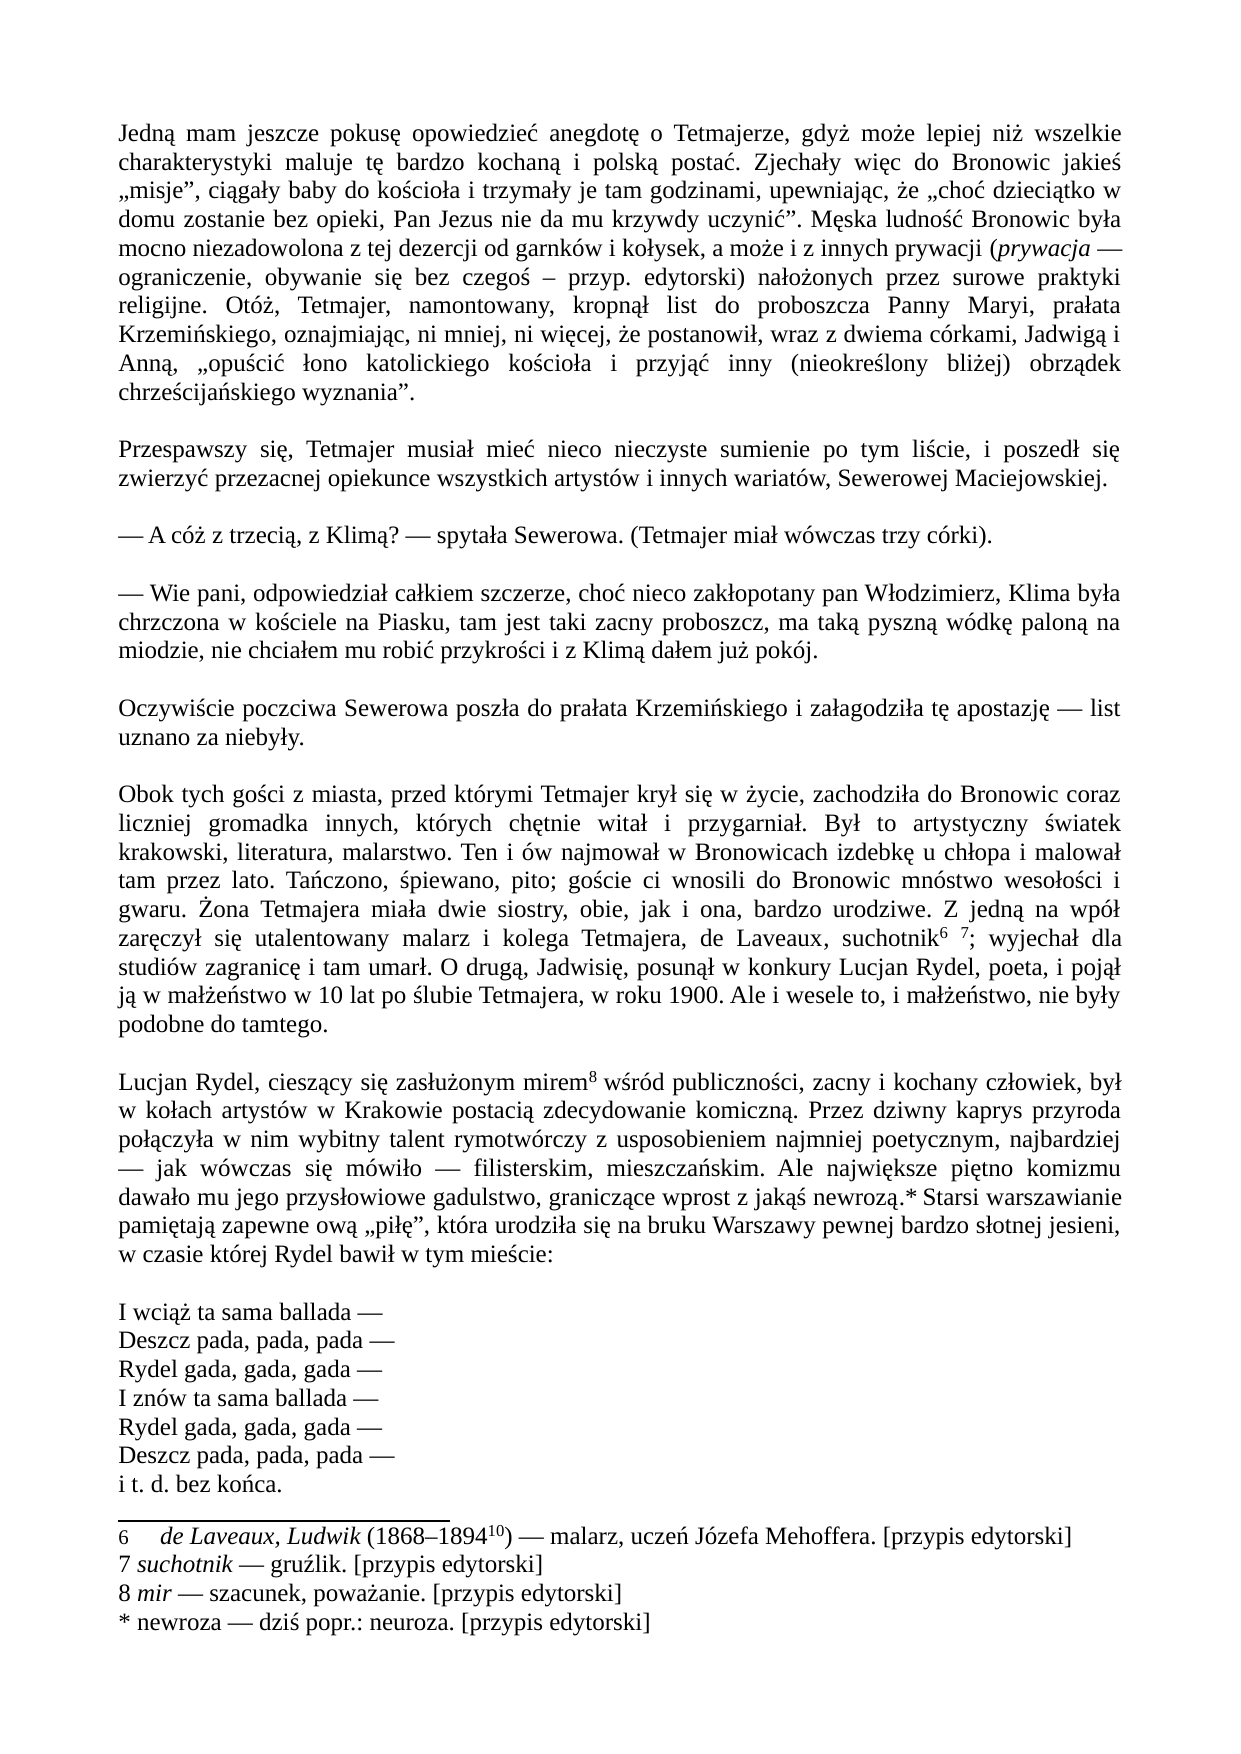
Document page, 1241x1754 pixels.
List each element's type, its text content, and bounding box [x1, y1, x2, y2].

text Lucjan Rydel, cieszący się zasłużonym mirem wśród publiczności, zacny i kochany człowiek, był w kołach artystów w Krakowie postacią zdecydowanie komiczną. Przez dziwny kaprys przyroda połączyła w nim wybitny talent rymotwórczy z usposobieniem najmniej poetycznym, najbardziej — jak wówczas się mówiło — filisterskim, mieszczańskim. Ale największe piętno komizmu dawało mu jego przysłowiowe gadulstwo, graniczące wprost z jakąś newrozą.* Starsi warszawianie pamiętają zapewne ową „piłę”, która urodziła się na bruku Warszawy pewnej bardzo słotnej jesieni, w czasie której Rydel bawił w tym mieście: [118, 1067, 1122, 1268]
text I wciąż ta sama ballada — [118, 1297, 1122, 1326]
text Rydel gada, gada, gada — [118, 1412, 1122, 1441]
text i t. d. bez końca. [118, 1469, 1122, 1498]
text * newroza — dziś popr.: neuroza. [przypis edytorski] [118, 1607, 1122, 1636]
text Jedną mam jeszcze pokusę opowiedzieć anegdotę o Tetmajerze, gdyż może lepiej niż wszelkie charakterystyki maluje tę bardzo kochaną i polską postać. Zjechały więc do Bronowic jakieś „misje”, ciągały baby do kościoła i trzymały je tam godzinami, upewniając, że „choć dzieciątko w domu zostanie bez opieki, Pan Jezus nie da mu krzywdy uczynić”. Męska ludność Bronowic była mocno niezadowolona z tej dezercji od garnków i kołysek, a może i z innych prywacji (prywacja — ograniczenie, obywanie się bez czegoś – przyp. edytorski) nałożonych przez surowe praktyki religijne. Otóż, Tetmajer, namontowany, kropnął list do proboszcza Panny Maryi, prałata Krzemińskiego, oznajmiając, ni mniej, ni więcej, że postanowił, wraz z dwiema córkami, Jadwigą i Anną, „opuścić łono katolickiego kościoła i przyjąć inny (nieokreślony bliżej) obrządek chrześcijańskiego wyznania”. [118, 118, 1122, 406]
text Deszcz pada, pada, pada — [118, 1326, 1122, 1354]
text Oczywiście poczciwa Sewerowa poszła do prałata Krzemińskiego i załagodziła tę apostazję — list uznano za niebyły. [118, 693, 1122, 751]
text — A cóż z trzecią, z Klimą? — spytała Sewerowa. (Tetmajer miał wówczas trzy córki). [118, 521, 1122, 549]
text I znów ta sama ballada — [118, 1383, 1122, 1412]
text suchotnik — gruźlik. [przypis edytorski] [118, 1549, 1122, 1578]
text Deszcz pada, pada, pada — [118, 1441, 1122, 1469]
text Obok tych gości z miasta, przed którymi Tetmajer krył się w życie, zachodziła do Bronowic coraz liczniej gromadka innych, których chętnie witał i przygarniał. Był to artystyczny światek krakowski, literatura, malarstwo. Ten i ów najmował w Bronowicach izdebkę u chłopa i malował tam przez lato. Tańczono, śpiewano, pito; goście ci wnosili do Bronowic mnóstwo wesołości i gwaru. Żona Tetmajera miała dwie siostry, obie, jak i ona, bardzo urodziwe. Z jedną na wpół zaręczył się utalentowany malarz i kolega Tetmajera, de Laveaux, suchotnik ; wyjechał dla studiów zagranicę i tam umarł. O drugą, Jadwisię, posunął w konkury Lucjan Rydel, poeta, i pojął ją w małżeństwo w 10 lat po ślubie Tetmajera, w roku 1900. Ale i wesele to, i małżeństwo, nie były podobne do tamtego. [118, 779, 1122, 1038]
text Rydel gada, gada, gada — [118, 1354, 1122, 1383]
text Przespawszy się, Tetmajer musiał mieć nieco nieczyste sumienie po tym liście, i poszedł się zwierzyć przezacnej opiekunce wszystkich artystów i innych wariatów, Sewerowej Maciejowskiej. [118, 434, 1122, 492]
text mir — szacunek, poważanie. [przypis edytorski] [118, 1578, 1122, 1607]
text — Wie pani, odpowiedział całkiem szczerze, choć nieco zakłopotany pan Włodzimierz, Klima była chrzczona w kościele na Piasku, tam jest taki zacny proboszcz, ma taką pyszną wódkę paloną na miodzie, nie chciałem mu robić przykrości i z Klimą dałem już pokój. [118, 578, 1122, 664]
text de Laveaux, Ludwik (1868–189410) — malarz, uczeń Józefa Mehoffera. [przypis edytorski] [118, 1521, 1122, 1549]
